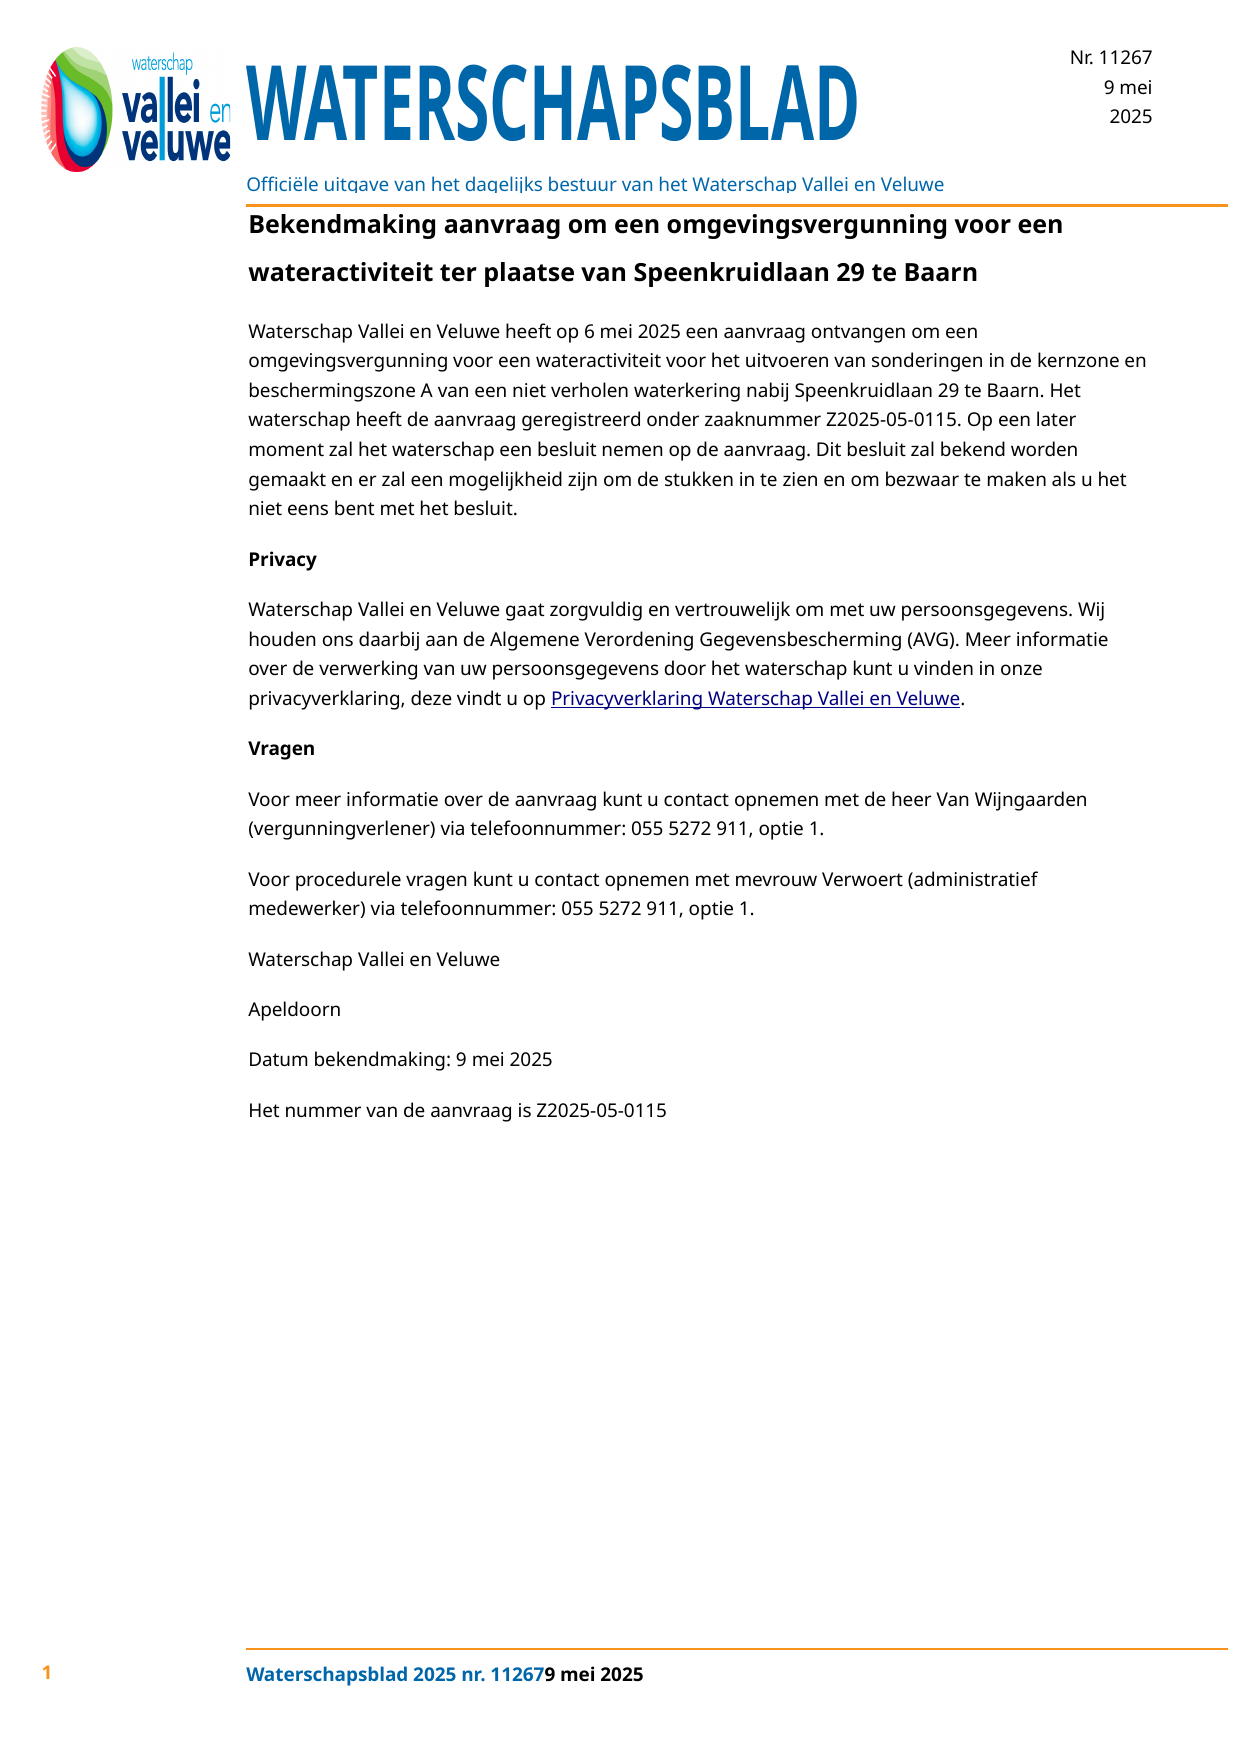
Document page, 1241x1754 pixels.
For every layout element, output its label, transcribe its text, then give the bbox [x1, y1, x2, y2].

text Privacy [248, 546, 1152, 572]
text Waterschap Vallei en Veluwe gaat zorgvuldig en vertrouwelijk om met uw persoonsgegevens. Wij houden ons daarbij aan de Algemene Verordening Gegevensbescherming (AVG). Meer informatie over de verwerking van uw persoonsgegevens door het waterschap kunt u vinden in onze privacyverklaring, deze vindt u op Privacyverklaring Waterschap Vallei en Veluwe. [248, 596, 1152, 711]
text Vragen [248, 735, 1152, 761]
text Het nummer van de aanvraag is Z2025-05-0115 [248, 1097, 1152, 1123]
text Waterschap Vallei en Veluwe heeft op 6 mei 2025 een aanvraag ontvangen om een omgevingsvergunning voor een wateractiviteit voor het uitvoeren van sonderingen in de kernzone en beschermingszone A van een niet verholen waterkering nabij Speenkruidlaan 29 te Baarn. Het waterschap heeft de aanvraag geregistreerd onder zaaknummer Z2025-05-0115. Op een later moment zal het waterschap een besluit nemen op de aanvraag. Dit besluit zal bekend worden gemaakt en er zal een mogelijkheid zijn om de stukken in te zien en om bezwaar te maken als u het niet eens bent met het besluit. [248, 318, 1152, 521]
picture [41, 47, 231, 172]
text Apeldoorn [248, 996, 1152, 1022]
text Waterschap Vallei en Veluwe [248, 946, 1152, 972]
text Datum bekendmaking: 9 mei 2025 [248, 1047, 1152, 1072]
text Voor meer informatie over de aanvraag kunt u contact opnemen met de heer Van Wijngaarden (vergunningverlener) via telefoonnummer: 055 5272 911, optie 1. [248, 786, 1152, 841]
text Voor procedurele vragen kunt u contact opnemen met mevrouw Verwoert (administratief medewerker) via telefoonnummer: 055 5272 911, optie 1. [248, 866, 1152, 921]
text Bekendmaking aanvraag om een omgevingsvergunning voor een wateractiviteit ter plaatse van Speenkruidlaan 29 te Baarn [248, 207, 1152, 288]
